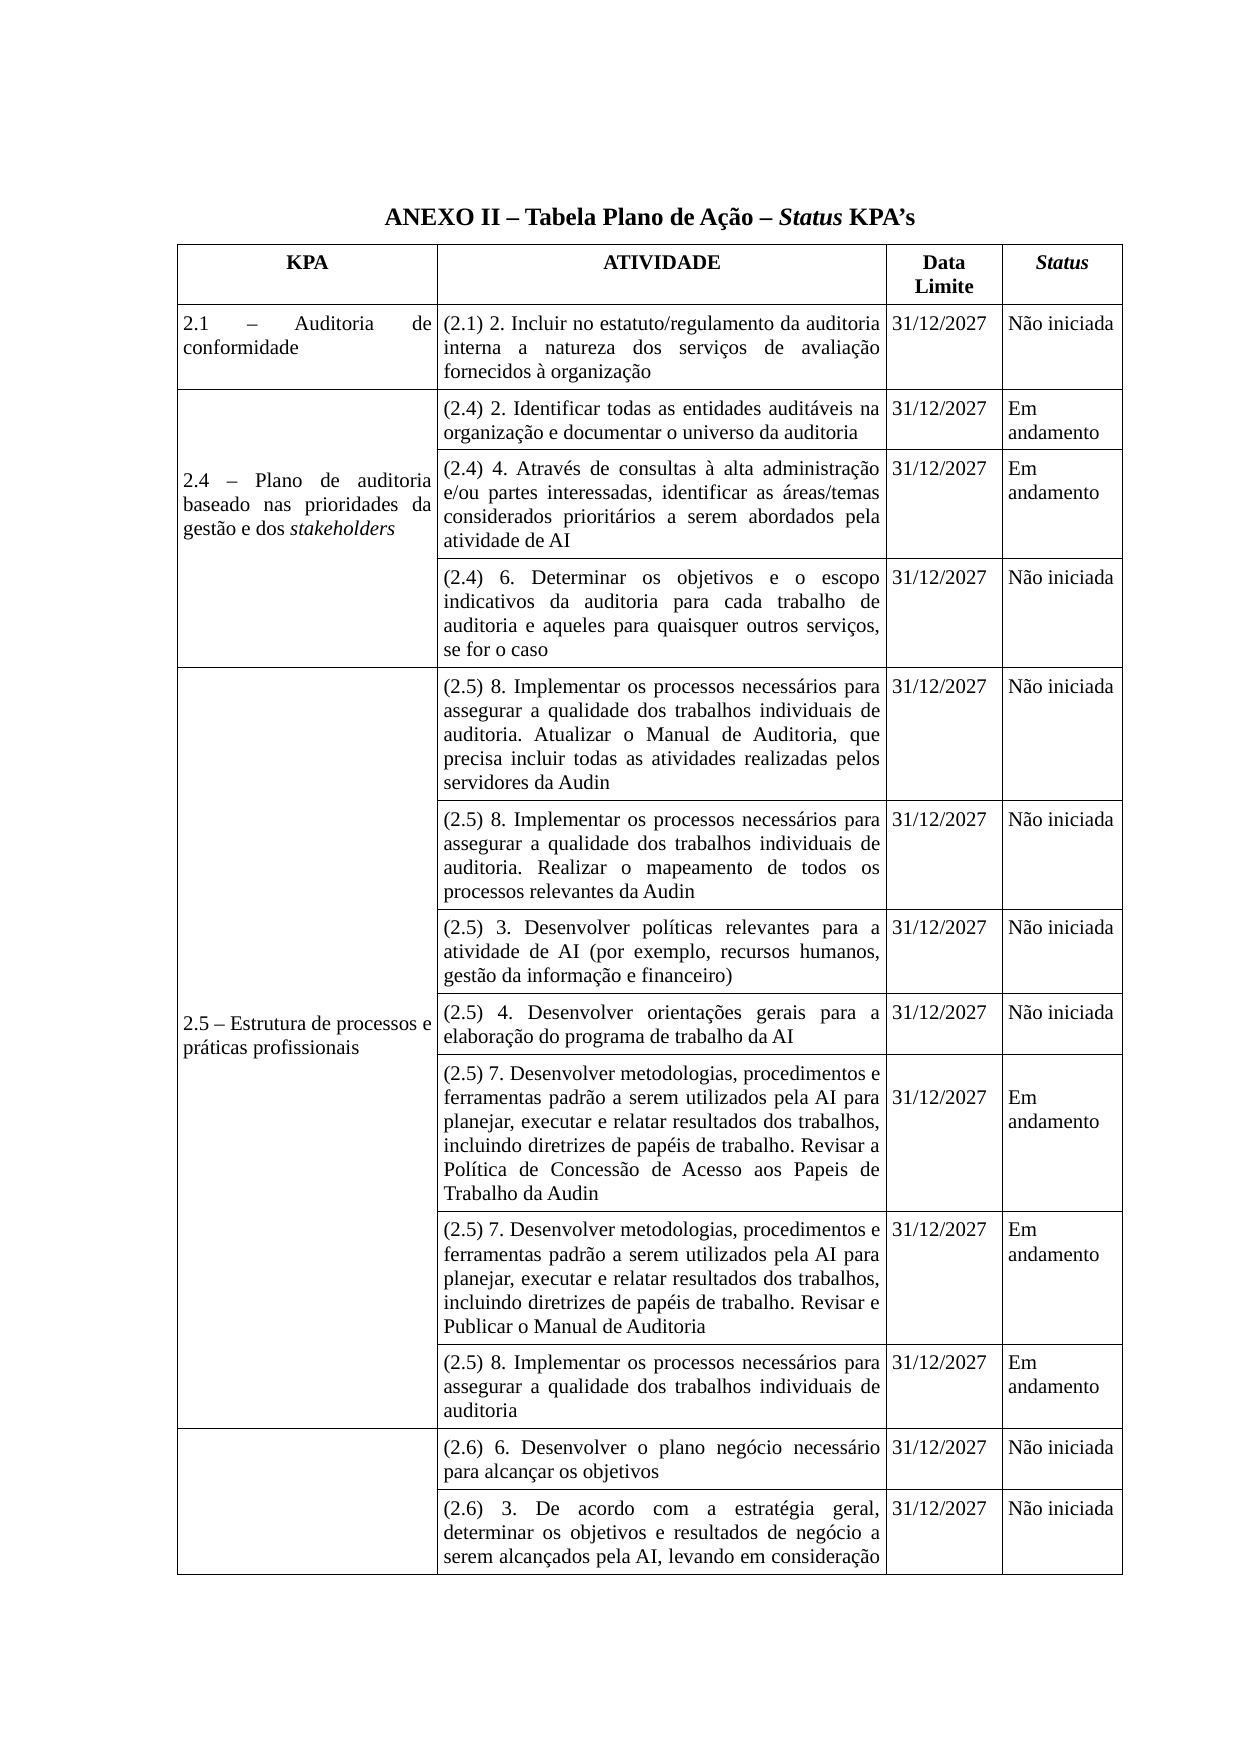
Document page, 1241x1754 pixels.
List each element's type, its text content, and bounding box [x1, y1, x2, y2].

table_cell Em andamento [1003, 390, 1122, 449]
table_cell (2.5) 3. Desenvolver políticas relevantes para a atividade de AI (por exemplo, recursos humanos, gestão da informação e financeiro) [438, 910, 886, 993]
table_cell 31/12/2027 [887, 390, 1002, 449]
table_cell (2.5) 7. Desenvolver metodologias, procedimentos e ferramentas padrão a serem utilizados pela AI para planejar, executar e relatar resultados dos trabalhos, incluindo diretrizes de papéis de trabalho. Revisar a Política de Concessão de Acesso aos Papeis de Trabalho da Audin [438, 1055, 886, 1211]
table_cell Não iniciada [1003, 801, 1122, 908]
table_cell 31/12/2027 [887, 801, 1002, 908]
table_cell Não iniciada [1003, 1490, 1122, 1573]
table_cell (2.5) 7. Desenvolver metodologias, procedimentos e ferramentas padrão a serem utilizados pela AI para planejar, executar e relatar resultados dos trabalhos, incluindo diretrizes de papéis de trabalho. Revisar e Publicar o Manual de Auditoria [438, 1212, 886, 1343]
table_cell 31/12/2027 [887, 1429, 1002, 1489]
table_cell 31/12/2027 [887, 450, 1002, 558]
table_cell (2.6) 3. De acordo com a estratégia geral, determinar os objetivos e resultados de negócio a serem alcançados pela AI, levando em consideração [438, 1490, 886, 1573]
table_header ATIVIDADE [438, 245, 886, 304]
table_cell Em andamento [1003, 450, 1122, 558]
table_cell Em andamento [1003, 1212, 1122, 1343]
table_cell (2.5) 8. Implementar os processos necessários para assegurar a qualidade dos trabalhos individuais de auditoria [438, 1345, 886, 1428]
table_cell (2.4) 4. Através de consultas à alta administração e/ou partes interessadas, identificar as áreas/temas considerados prioritários a serem abordados pela atividade de AI [438, 450, 886, 558]
table_cell Não iniciada [1003, 668, 1122, 800]
table_cell Em andamento [1003, 1345, 1122, 1428]
table_cell 31/12/2027 [887, 994, 1002, 1054]
table_cell (2.4) 2. Identificar todas as entidades auditáveis na organização e documentar o universo da auditoria [438, 390, 886, 449]
table_cell (2.1) 2. Incluir no estatuto/regulamento da auditoria interna a natureza dos serviços de avaliação fornecidos à organização [438, 305, 886, 389]
table_cell (2.5) 8. Implementar os processos necessários para assegurar a qualidade dos trabalhos individuais de auditoria. Realizar o mapeamento de todos os processos relevantes da Audin [438, 801, 886, 908]
table_cell Não iniciada [1003, 910, 1122, 993]
table_cell 31/12/2027 [887, 910, 1002, 993]
table_cell 31/12/2027 [887, 559, 1002, 667]
table_cell 31/12/2027 [887, 1490, 1002, 1573]
table_cell Não iniciada [1003, 559, 1122, 667]
subtitle ANEXO II – Tabela Plano de Ação – Status KPA’s [177, 202, 1122, 231]
table_cell 31/12/2027 [887, 668, 1002, 800]
table_cell (2.5) 4. Desenvolver orientações gerais para a elaboração do programa de trabalho da AI [438, 994, 886, 1054]
table_cell (2.6) 6. Desenvolver o plano negócio necessário para alcançar os objetivos [438, 1429, 886, 1489]
table_cell Não iniciada [1003, 994, 1122, 1054]
table_cell 2.1 – Auditoria de conformidade [178, 305, 437, 389]
table_cell 31/12/2027 [887, 1212, 1002, 1343]
table_header Data Limite [887, 245, 1002, 304]
table_cell 31/12/2027 [887, 305, 1002, 389]
table_cell 31/12/2027 [887, 1055, 1002, 1211]
table_cell Não iniciada [1003, 1429, 1122, 1489]
table_cell 2.4 – Plano de auditoria baseado nas prioridades da gestão e dos stakeholders [178, 390, 437, 667]
table_cell 2.6 – Plano de negócio de auditoria interna [178, 1429, 437, 1573]
table_header KPA [178, 245, 437, 304]
table_cell Em andamento [1003, 1055, 1122, 1211]
table_cell Não iniciada [1003, 305, 1122, 389]
table_header Status [1003, 245, 1122, 304]
table_cell 2.5 – Estrutura de processos e práticas profissionais [178, 668, 437, 1428]
table_cell (2.4) 6. Determinar os objetivos e o escopo indicativos da auditoria para cada trabalho de auditoria e aqueles para quaisquer outros serviços, se for o caso [438, 559, 886, 667]
table_cell (2.5) 8. Implementar os processos necessários para assegurar a qualidade dos trabalhos individuais de auditoria. Atualizar o Manual de Auditoria, que precisa incluir todas as atividades realizadas pelos servidores da Audin [438, 668, 886, 800]
table_cell 31/12/2027 [887, 1345, 1002, 1428]
